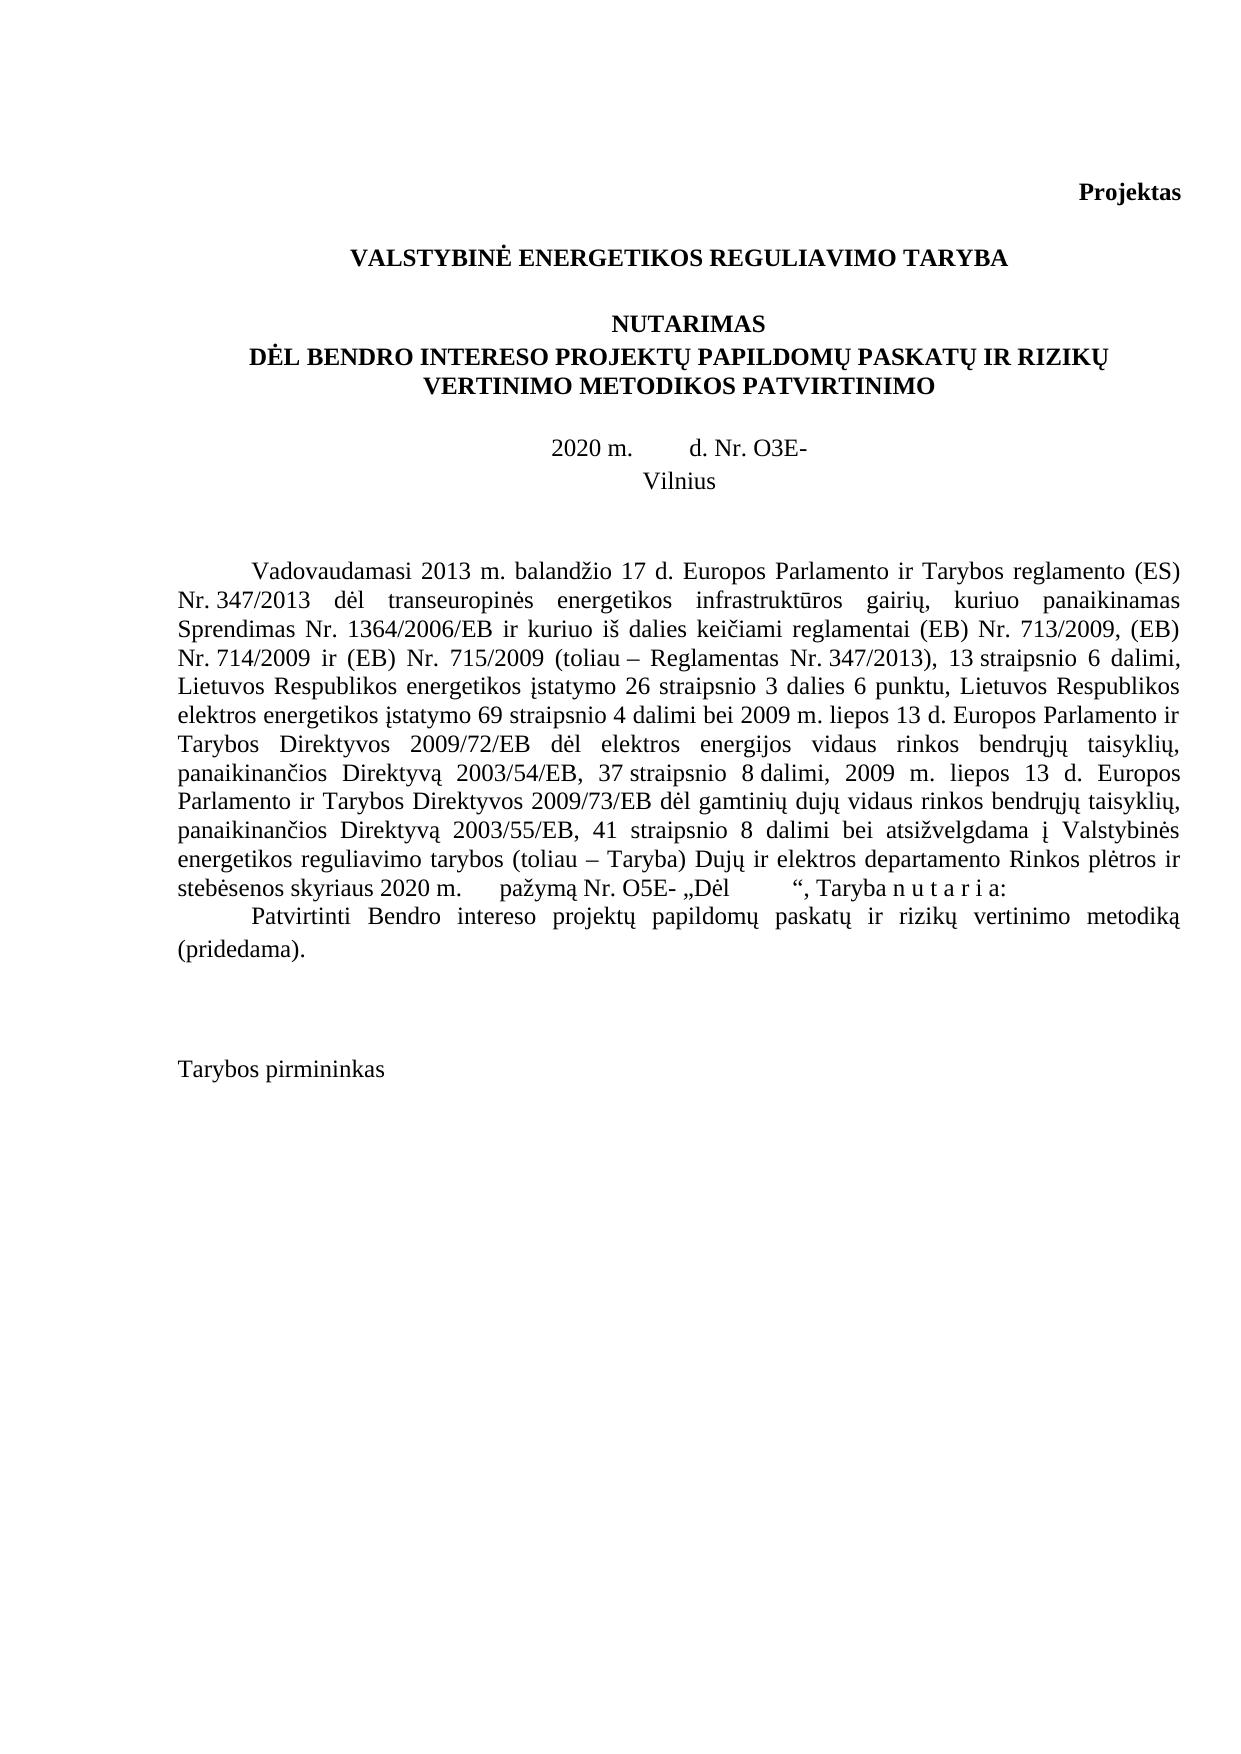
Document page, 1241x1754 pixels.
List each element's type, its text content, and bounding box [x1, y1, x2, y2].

text DĖL BENDRO INTERESO PROJEKTŲ PAPILDOMŲ PASKATŲ IR RIZIKŲ VERTINIMO METODIKOS PATVIRTINIMO [177, 342, 1181, 400]
text Vilnius [177, 466, 1181, 494]
text Vadovaudamasi 2013 m. balandžio 17 d. Europos Parlamento ir Tarybos reglamento (ES) Nr. 347/2013 dėl transeuropinės energetikos infrastruktūros gairių, kuriuo panaikinamas Sprendimas Nr. 1364/2006/EB ir kuriuo iš dalies keičiami reglamentai (EB) Nr. 713/2009, (EB) Nr. 714/2009 ir (EB) Nr. 715/2009 (toliau – Reglamentas Nr. 347/2013), 13 straipsnio 6 dalimi, Lietuvos Respublikos energetikos įstatymo 26 straipsnio 3 dalies 6 punktu, Lietuvos Respublikos elektros energetikos įstatymo 69 straipsnio 4 dalimi bei 2009 m. liepos 13 d. Europos Parlamento ir Tarybos Direktyvos 2009/72/EB dėl elektros energijos vidaus rinkos bendrųjų taisyklių, panaikinančios Direktyvą 2003/54/EB, 37 straipsnio 8 dalimi, 2009 m. liepos 13 d. Europos Parlamento ir Tarybos Direktyvos 2009/73/EB dėl gamtinių dujų vidaus rinkos bendrųjų taisyklių, panaikinančios Direktyvą 2003/55/EB, 41 straipsnio 8 dalimi bei atsižvelgdama į Valstybinės energetikos reguliavimo tarybos (toliau – Taryba) Dujų ir elektros departamento Rinkos plėtros ir stebėsenos skyriaus 2020 m. pažymą Nr. O5E- „Dėl “, Taryba n u t a r i a: [177, 556, 1181, 901]
text Patvirtinti Bendro intereso projektų papildomų paskatų ir rizikų vertinimo metodiką (pridedama). [177, 901, 1181, 963]
text 2020 m. d. Nr. O3E- [177, 433, 1181, 462]
text Tarybos pirmininkas [177, 1054, 1181, 1082]
text Projektas [177, 177, 1181, 206]
text VALSTYBINĖ ENERGETIKOS REGULIAVIMO TARYBA [177, 243, 1181, 272]
text NUTARIMAS [196, 309, 1181, 338]
